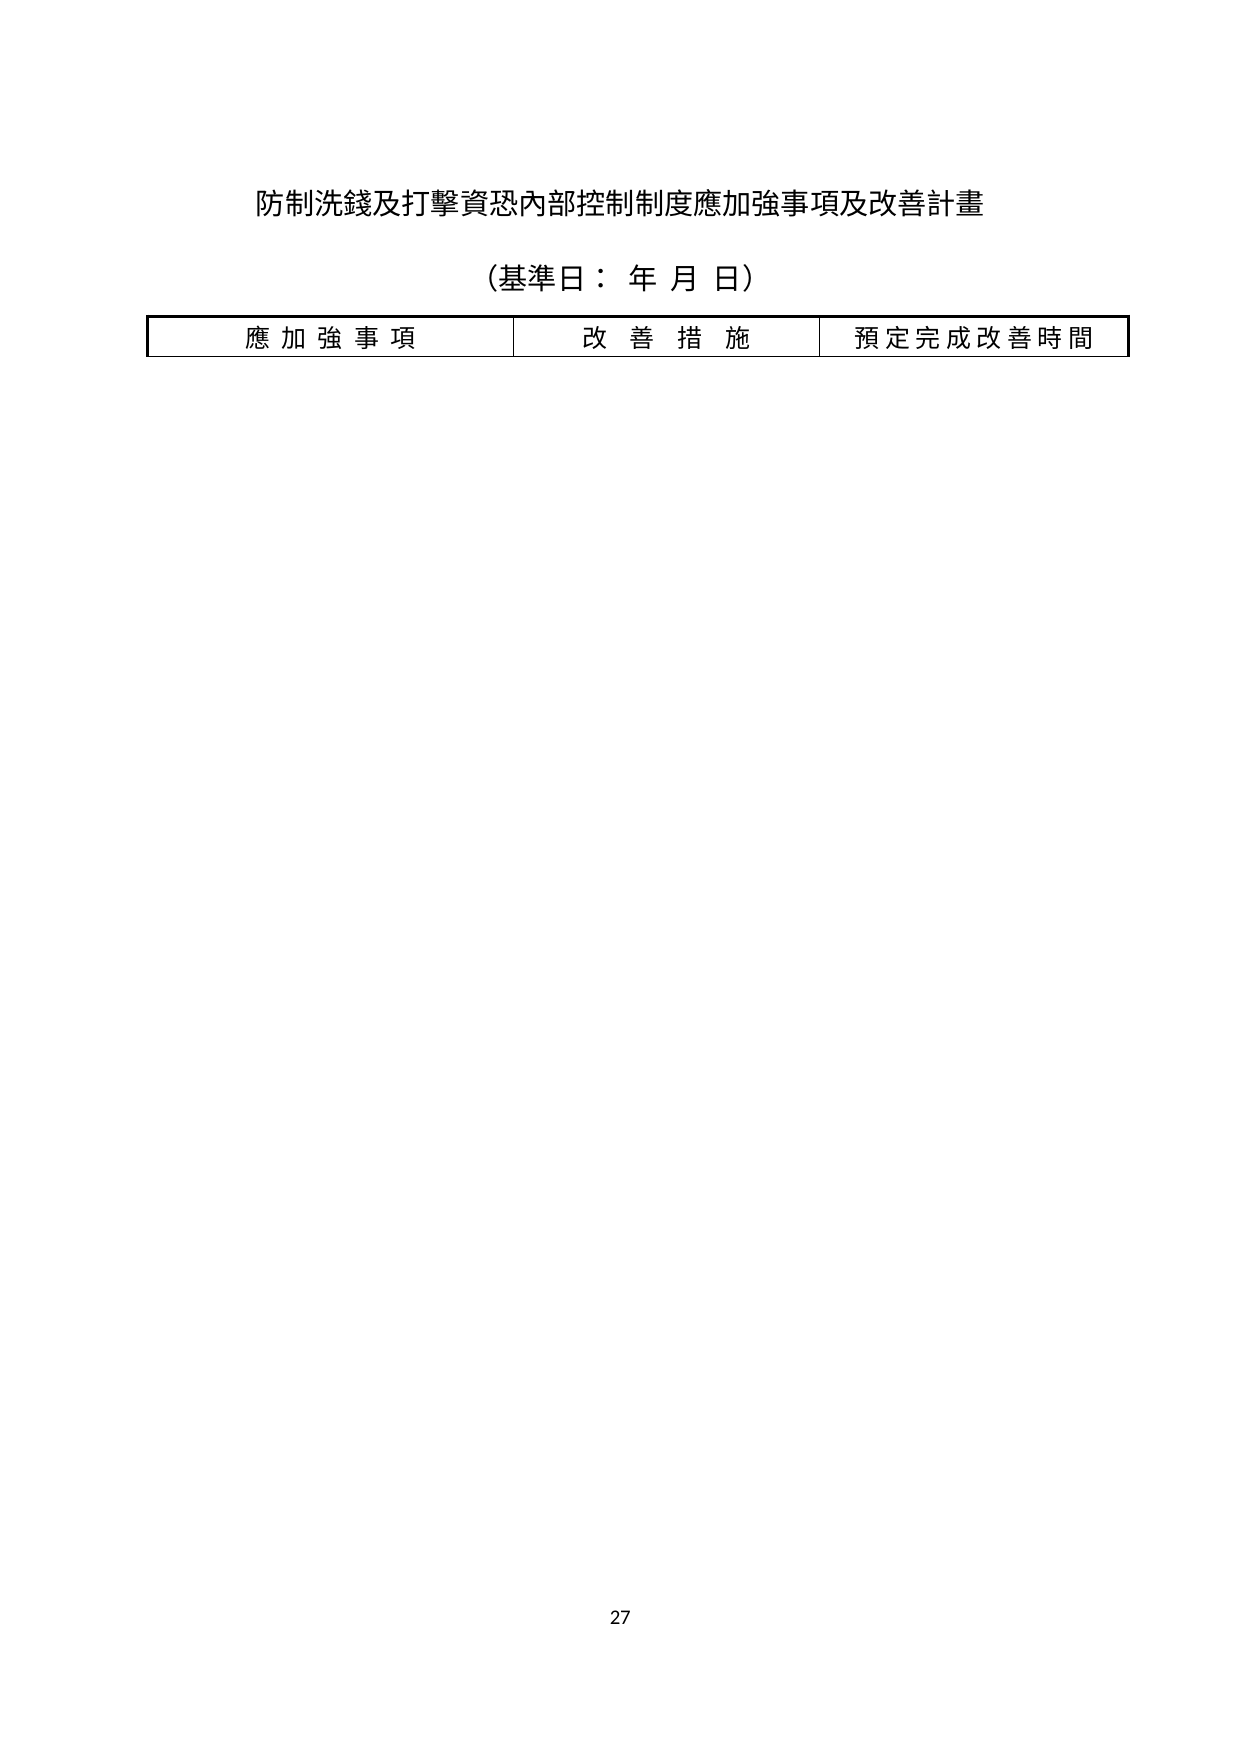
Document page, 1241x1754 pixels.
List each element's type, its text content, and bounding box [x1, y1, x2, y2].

text （基準日： 年 月 日） [148, 239, 1092, 314]
text 防制洗錢及打擊資恐內部控制制度應加強事項及改善計畫 [148, 164, 1092, 239]
table_header 預 定 完 成 改 善 時 間 [820, 318, 1127, 356]
table_header 應 加 強 事 項 [149, 318, 513, 356]
table_header 改 善 措 施 [514, 318, 819, 356]
